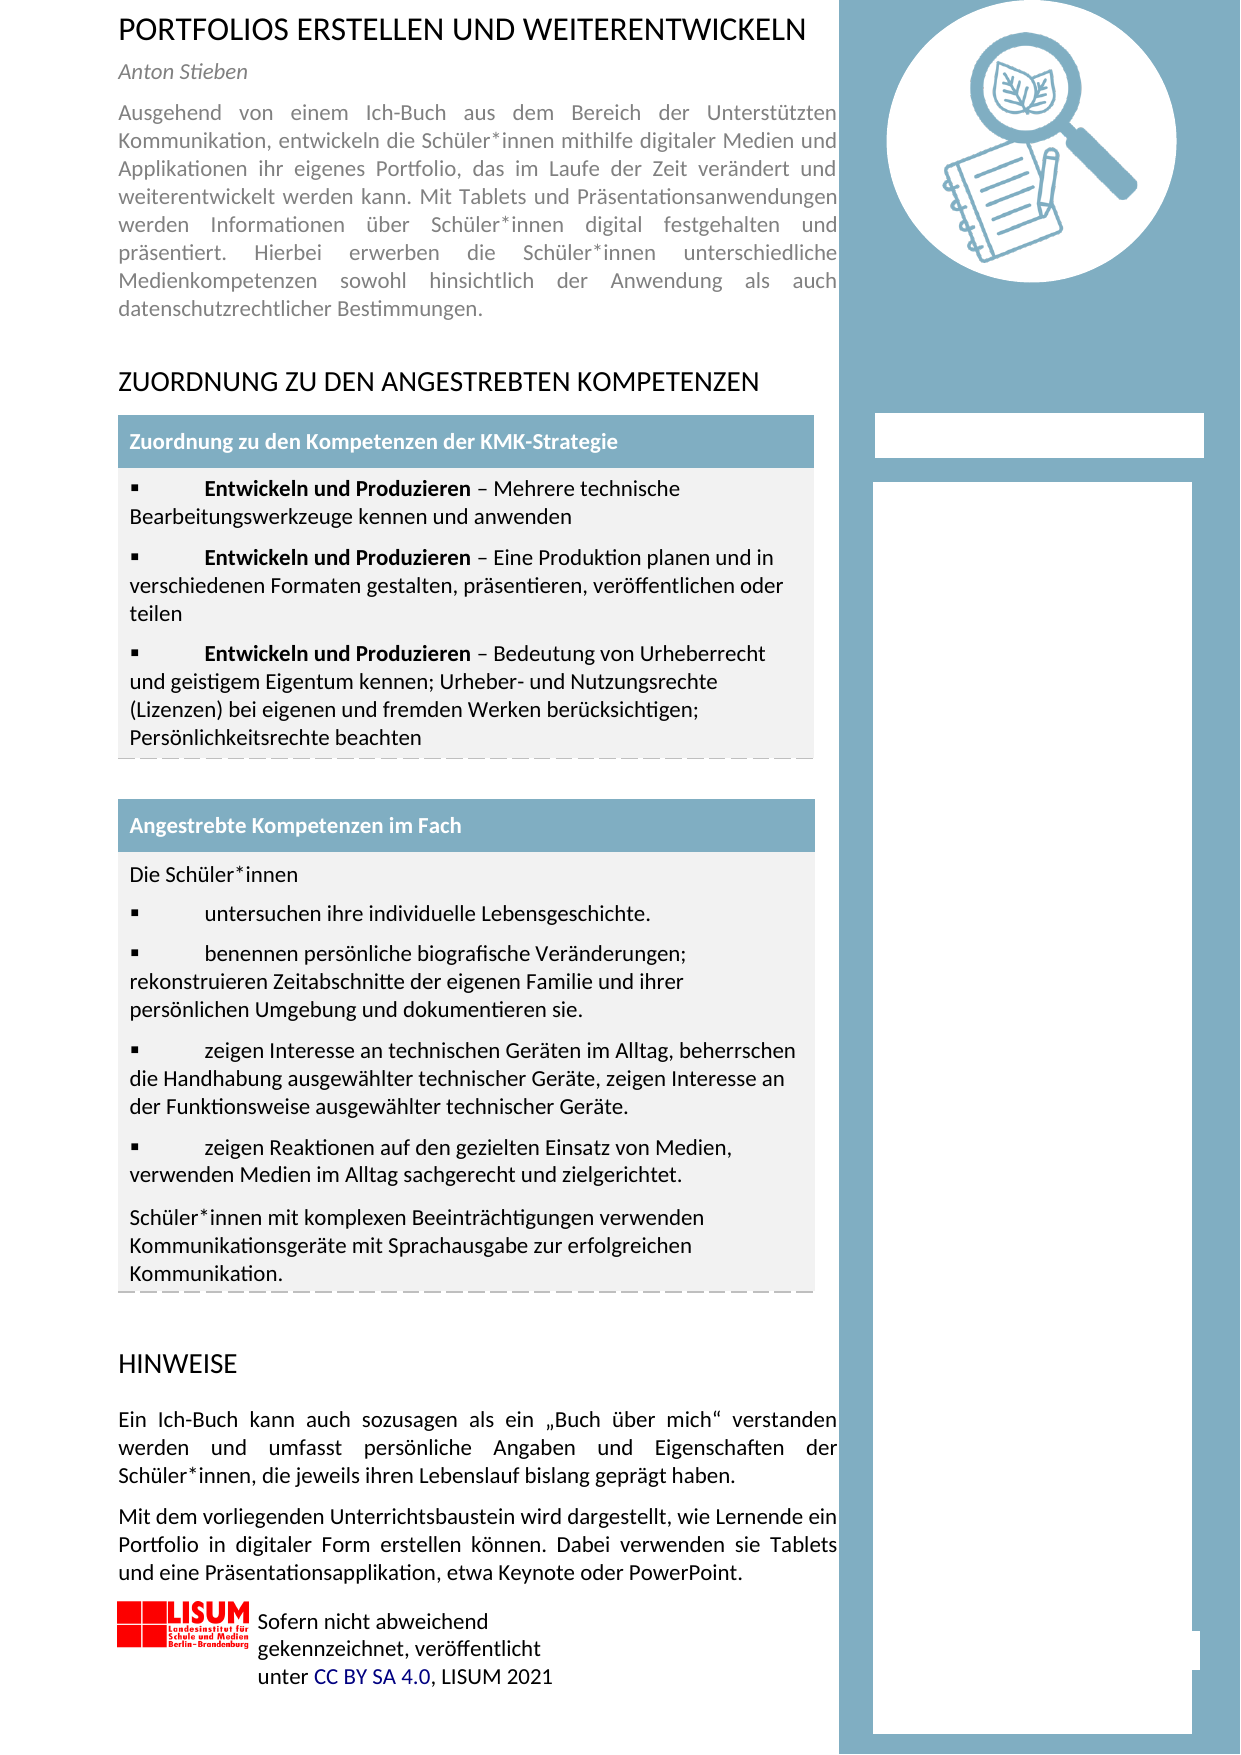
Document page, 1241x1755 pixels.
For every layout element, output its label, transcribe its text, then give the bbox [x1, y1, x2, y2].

text Fach [873, 616, 1168, 643]
text Zeitbedarf [873, 1361, 1168, 1389]
text Mit dem vorliegenden Unterrichtsbaustein wird dargestellt, wie Lernende ein Portfolio in digitaler Form erstellen können. Dabei verwenden sie Tablets und eine Präsentationsapplikation, etwa Keynote oder PowerPoint. [118, 1502, 839, 1586]
subtitle PORTFOLIOs ERSTELLEN UND WEITERENTWICKELN [118, 8, 839, 49]
text Anton Stieben [118, 57, 839, 85]
subtitle Zuordnung zu den angestrebten Kompetenzen [118, 363, 839, 398]
table_header Zuordnung zu den Kompetenzen der KMK-Strategie [118, 415, 814, 468]
table_cell Entwickeln und Produzieren – Mehrere technische Bearbeitungswerkzeuge kennen und anwenden Entwickeln und Produzieren – Eine Produktion planen und in verschiedenen Formaten gestalten, präsentieren, veröffentlichen oder teilen Entwickeln und Produzieren – Bedeutung von Urheberrecht und geistigem Eigentum kennen; Urheber- und Nutzungsrechte (Lizenzen) bei eigenen und fremden Werken berücksichtigen; Persönlichkeitsrechte beachten [118, 468, 814, 758]
subtitle [873, 482, 1192, 1734]
text L4 Der Mensch in der Gesellschaft – Meine Biografie [873, 1018, 1168, 1074]
table_header Angestrebte Kompetenzen im Fach [118, 799, 815, 852]
table_cell Die Schüler*innen untersuchen ihre individuelle Lebensgeschichte. benennen persönliche biografische Veränderungen; rekonstruieren Zeitabschnitte der eigenen Familie und ihrer persönlichen Umgebung und dokumentieren sie. zeigen Interesse an technischen Geräten im Alltag, beherrschen die Handhabung ausgewählter technischer Geräte, zeigen Interesse an der Funktionsweise ausgewählter technischer Geräte. zeigen Reaktionen auf den gezielten Einsatz von Medien, verwenden Medien im Alltag sachgerecht und zielgerichtet. Schüler*innen mit komplexen Beeinträchtigungen verwenden Kommunikationsgeräte mit Sprachausgabe zur erfolgreichen Kommunikation. [118, 852, 815, 1291]
text Tablets mit Präsentations-App (Keynote/PowerPoint) + Internetzugang. Digitales Whiteboard, das sich mit Tablets verbinden lässt (z. B. AppleTV o. ä.) und der Möglichkeit, Daten auf einem sicheren Server speichern zu können. METACOM Symbolsammlung. [873, 1539, 1183, 1727]
text Leitthema [873, 978, 1183, 1006]
text Sachunterricht [873, 652, 1183, 680]
text Ein Ich-Buch kann auch sozusagen als ein „Buch über mich“ verstanden werden und umfasst persönliche Angaben und Eigenschaften der Schüler*innen, die jeweils ihren Lebenslauf bislang geprägt haben. [118, 1405, 839, 1489]
subtitle HINWEISE [118, 1345, 839, 1380]
text Primar- und Sekundarstufe I [873, 534, 1168, 562]
text Leitkompetenzen, Themen und Themenfelder [873, 724, 1183, 781]
text Suchen, Verarbeiten + Aufbewahren; Schützen + sicher Agieren; Produzieren + Präsentieren [873, 1194, 1168, 1306]
text Zeit + Geschichte – die individuelle Lebensgeschichte untersuchen Technik und Medien(–Technik) nutzen [873, 789, 1183, 929]
text Ausgehend von einem Ich-Buch aus dem Bereich der Unterstützten Kommunikation, entwickeln die Schüler*innen mithilfe digitaler Medien und Applikationen ihr eigenes Portfolio, das im Laufe der Zeit verändert und weiterentwickelt werden kann. Mit Tablets und Präsentationsanwendungen werden Informationen über Schüler*innen digital festgehalten und präsentiert. Hierbei erwerben die Schüler*innen unterschiedliche Medienkompetenzen sowohl hinsichtlich der Anwendung als auch datenschutzrechtlicher Bestimmungen. [118, 98, 839, 322]
text 8-10 Unterrichtsstunden + bei einer Portfolio-Arbeit 1x/Monat [873, 1397, 1183, 1453]
text Materialien [873, 1502, 1183, 1530]
subtitle AUF EINEN BLICK [875, 420, 1183, 451]
text Kompetenzbereich KMK- Strategie [873, 1127, 1168, 1183]
text Schulstufe [873, 494, 1183, 522]
